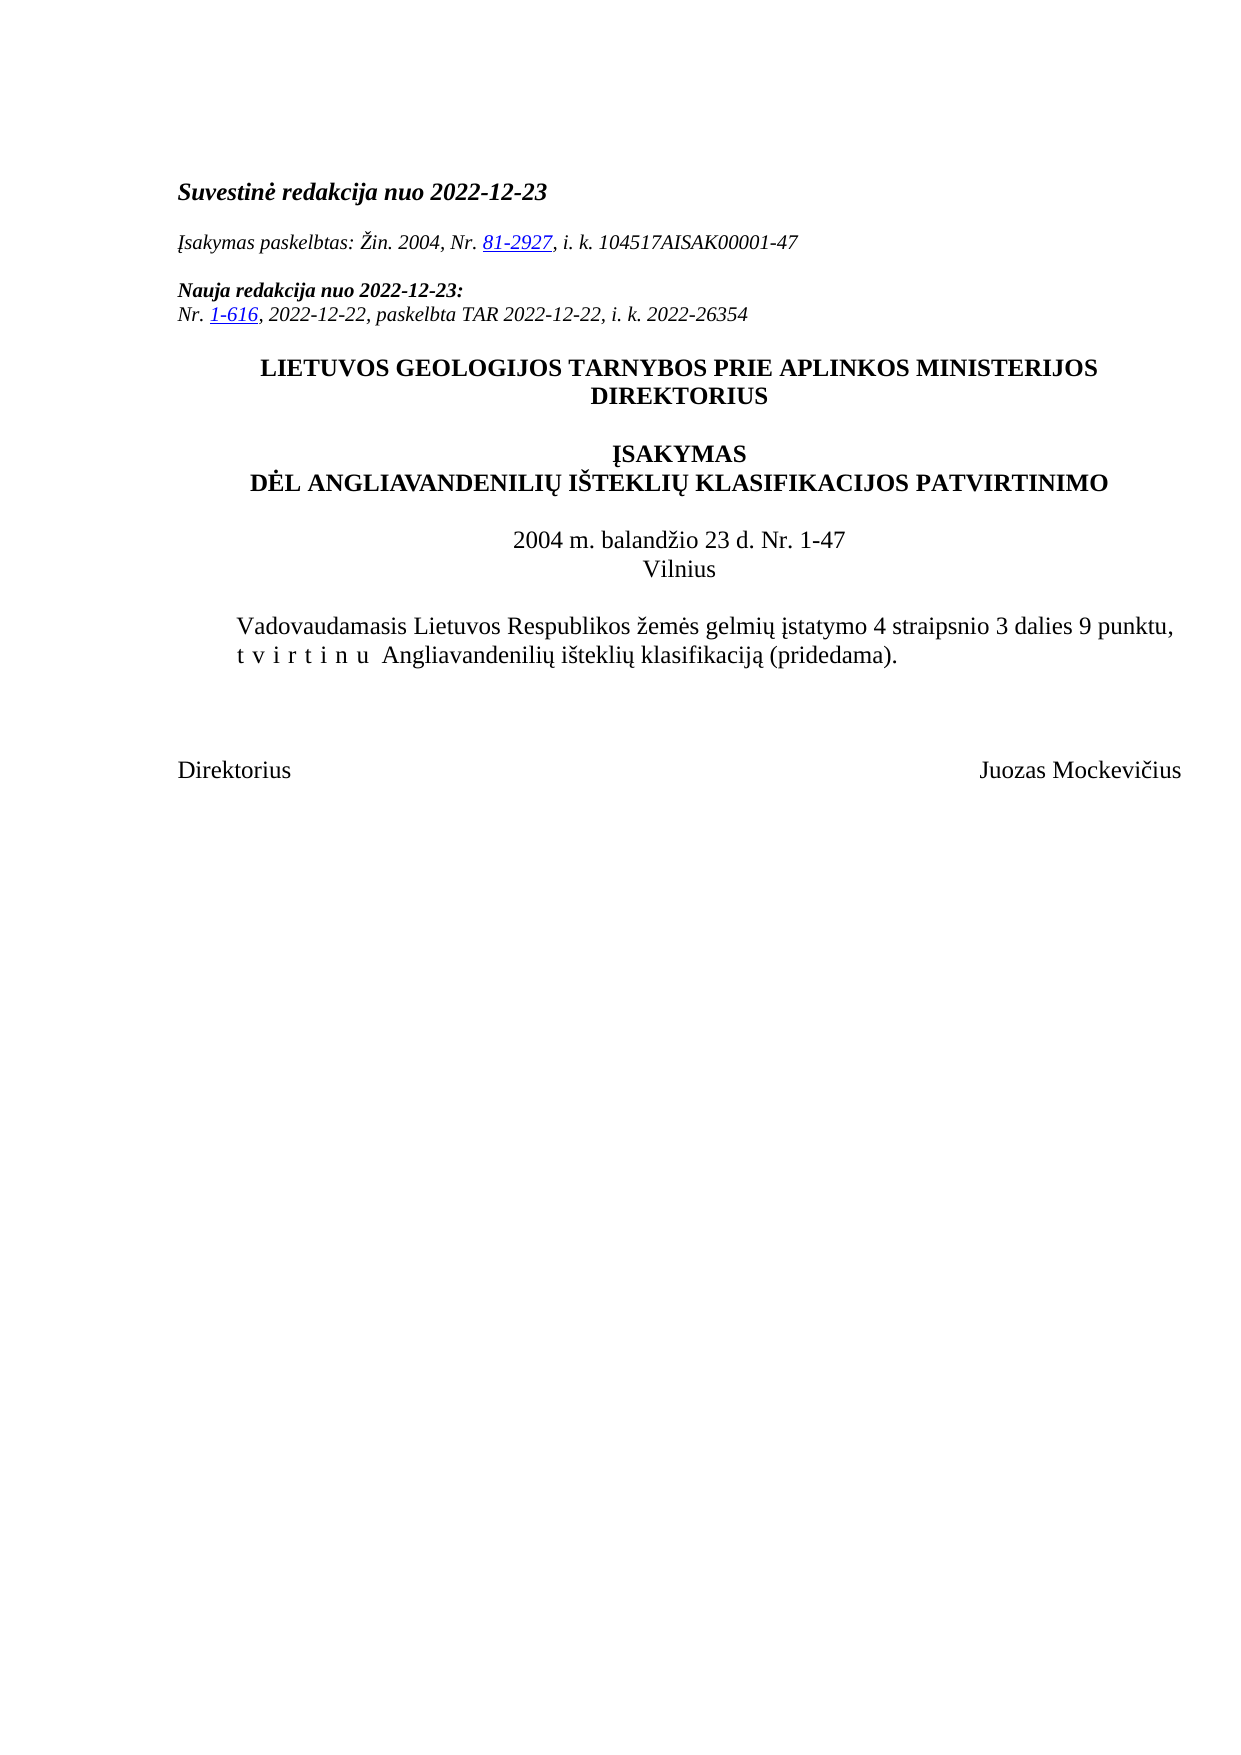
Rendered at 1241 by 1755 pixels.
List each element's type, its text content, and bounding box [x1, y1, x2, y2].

text DIREKTORIUS [177, 381, 1181, 410]
text Direktorius Juozas Mockevičius [177, 755, 1181, 784]
text tvirtinu Angliavandenilių išteklių klasifikaciją (pridedama). [177, 640, 1181, 669]
text Suvestinė redakcija nuo 2022-12-23 [177, 177, 1181, 206]
text 2004 m. balandžio 23 d. Nr. 1-47 [177, 525, 1181, 554]
text Vadovaudamasis Lietuvos Respublikos žemės gelmių įstatymo 4 straipsnio 3 dalies 9 punktu, [177, 611, 1181, 640]
text Vilnius [177, 554, 1181, 583]
text Nauja redakcija nuo 2022-12-23: [177, 278, 1181, 302]
text Nr. 1-616, 2022-12-22, paskelbta TAR 2022-12-22, i. k. 2022-26354 [177, 302, 1181, 326]
text DĖL ANGLIAVANDENILIŲ IŠTEKLIŲ KLASIFIKACIJOS PATVIRTINIMO [177, 468, 1181, 496]
text LIETUVOS GEOLOGIJOS TARNYBOS PRIE APLINKOS MINISTERIJOS [177, 353, 1181, 381]
text ĮSAKYMAS [177, 439, 1181, 468]
text Įsakymas paskelbtas: Žin. 2004, Nr. 81-2927, i. k. 104517AISAK00001-47 [177, 230, 1181, 254]
